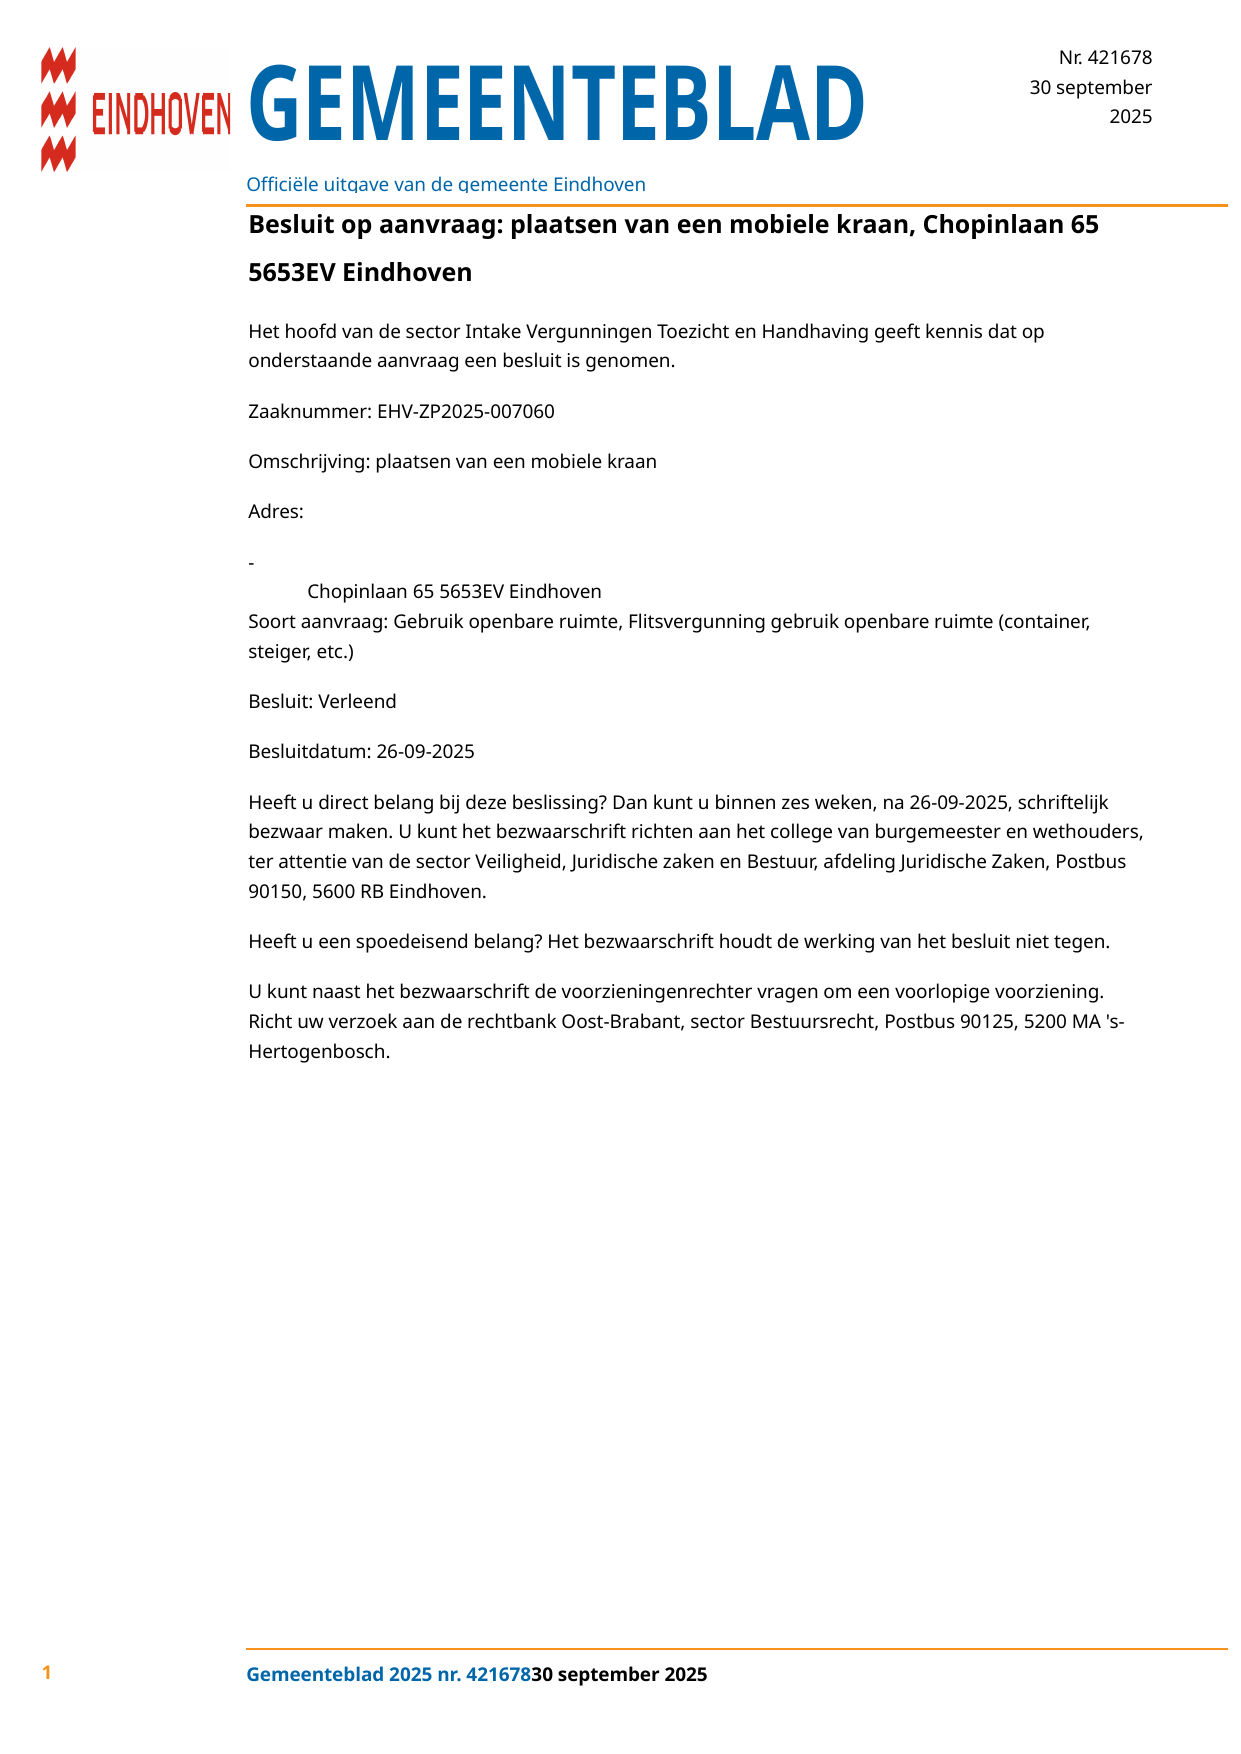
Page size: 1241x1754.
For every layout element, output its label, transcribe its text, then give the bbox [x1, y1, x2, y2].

text Zaaknummer: EHV-ZP2025-007060 [248, 398, 1152, 424]
text Heeft u een spoedeisend belang? Het bezwaarschrift houdt de werking van het besluit niet tegen. [248, 928, 1152, 954]
picture [41, 47, 231, 172]
text Besluit op aanvraag: plaatsen van een mobiele kraan, Chopinlaan 65 5653EV Eindhoven [248, 207, 1152, 288]
text Omschrijving: plaatsen van een mobiele kraan [248, 448, 1152, 474]
text Adres: [248, 499, 1152, 524]
text Heeft u direct belang bij deze beslissing? Dan kunt u binnen zes weken, na 26-09-2025, schriftelijk bezwaar maken. U kunt het bezwaarschrift richten aan het college van burgemeester en wethouders, ter attentie van de sector Veiligheid, Juridische zaken en Bestuur, afdeling Juridische Zaken, Postbus 90150, 5600 RB Eindhoven. [248, 789, 1152, 904]
text Soort aanvraag: Gebruik openbare ruimte, Flitsvergunning gebruik openbare ruimte (container, steiger, etc.) [248, 608, 1152, 664]
text Besluit: Verleend [248, 688, 1152, 714]
list Chopinlaan 65 5653EV Eindhoven [248, 579, 1152, 604]
text Het hoofd van de sector Intake Vergunningen Toezicht en Handhaving geeft kennis dat op onderstaande aanvraag een besluit is genomen. [248, 318, 1152, 373]
text Besluitdatum: 26-09-2025 [248, 739, 1152, 764]
text U kunt naast het bezwaarschrift de voorzieningenrechter vragen om een voorlopige voorziening. Richt uw verzoek aan de rechtbank Oost-Brabant, sector Bestuursrecht, Postbus 90125, 5200 MA 's-Hertogenbosch. [248, 979, 1152, 1064]
